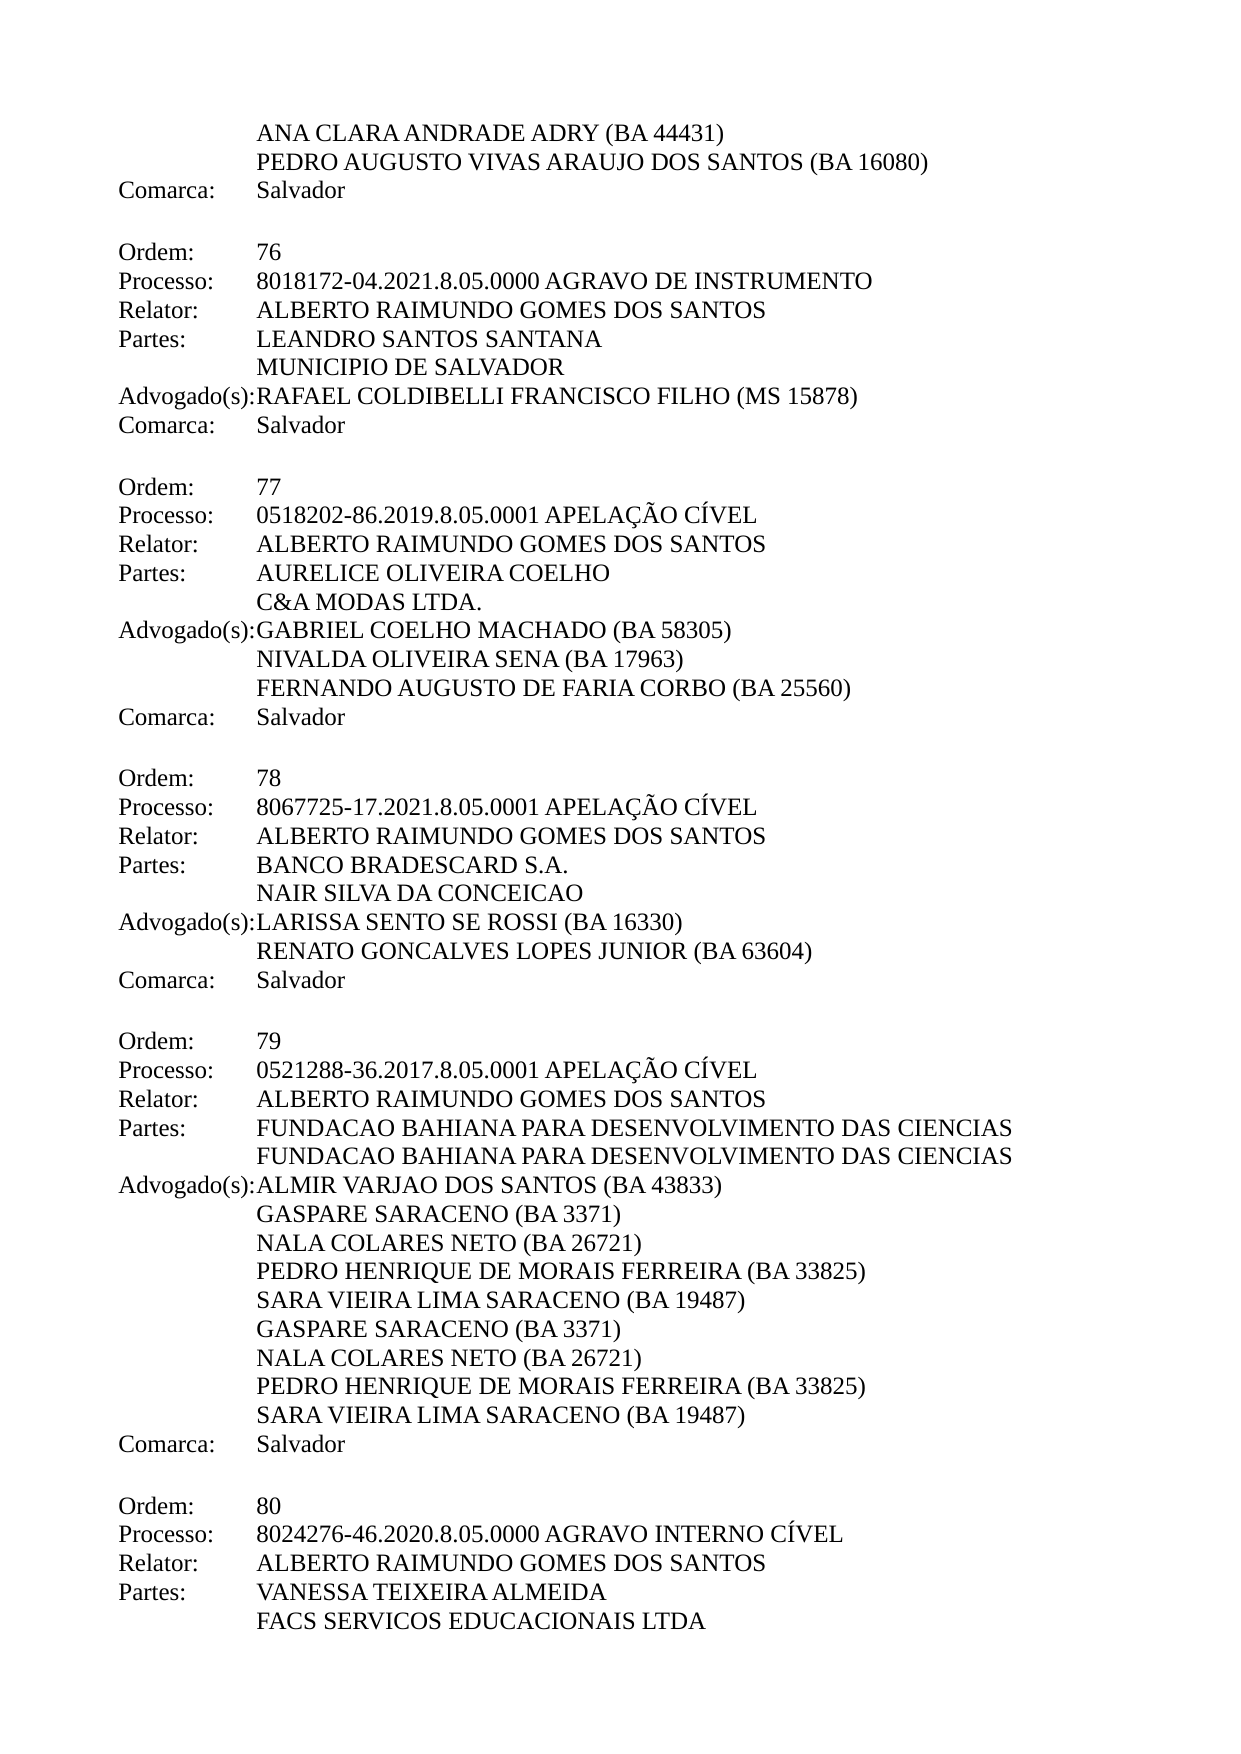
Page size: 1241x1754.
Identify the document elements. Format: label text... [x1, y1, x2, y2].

table_cell 0518202-86.2019.8.05.0001 APELAÇÃO CÍVEL [256, 500, 859, 529]
table_header Ordem: [118, 1026, 256, 1055]
table_cell [118, 879, 256, 907]
table_cell Partes: [118, 1113, 256, 1141]
table_cell BANCO BRADESCARD S.A. [256, 850, 817, 878]
table_cell [118, 147, 256, 176]
table_cell 8067725-17.2021.8.05.0001 APELAÇÃO CÍVEL [256, 792, 817, 821]
table_cell AURELICE OLIVEIRA COELHO [256, 558, 859, 587]
table_cell Salvador [256, 702, 859, 730]
table_cell [118, 118, 256, 147]
table_cell NALA COLARES NETO (BA 26721) [256, 1228, 1020, 1256]
table_header 79 [256, 1026, 1020, 1055]
table_cell ALBERTO RAIMUNDO GOMES DOS SANTOS [256, 1084, 1020, 1113]
table_cell Processo: [118, 1520, 256, 1548]
table_cell Comarca: [118, 176, 256, 204]
table_cell Comarca: [118, 702, 256, 730]
table_cell LARISSA SENTO SE ROSSI (BA 16330) [256, 907, 817, 936]
table_cell Comarca: [118, 965, 256, 993]
table_cell FUNDACAO BAHIANA PARA DESENVOLVIMENTO DAS CIENCIAS [256, 1113, 1020, 1141]
table_cell C&A MODAS LTDA. [256, 587, 859, 615]
table_cell 0521288-36.2017.8.05.0001 APELAÇÃO CÍVEL [256, 1055, 1020, 1084]
table_cell [118, 1606, 256, 1634]
table_cell Processo: [118, 792, 256, 821]
table_cell FERNANDO AUGUSTO DE FARIA CORBO (BA 25560) [256, 673, 859, 702]
table_header 78 [256, 764, 817, 792]
table_cell Processo: [118, 500, 256, 529]
table_cell 8018172-04.2021.8.05.0000 AGRAVO DE INSTRUMENTO [256, 266, 877, 295]
table_cell Salvador [256, 1429, 1020, 1458]
table_cell Partes: [118, 1577, 256, 1606]
table_cell [118, 1371, 256, 1400]
table_cell PEDRO HENRIQUE DE MORAIS FERREIRA (BA 33825) [256, 1256, 1020, 1285]
table_cell GASPARE SARACENO (BA 3371) [256, 1314, 1020, 1343]
table_cell MUNICIPIO DE SALVADOR [256, 353, 877, 381]
table_cell LEANDRO SANTOS SANTANA [256, 324, 877, 352]
table_cell Comarca: [118, 410, 256, 439]
table_cell Advogado(s): [118, 381, 256, 410]
table_header Ordem: [118, 1491, 256, 1519]
table_cell [118, 1285, 256, 1314]
table_cell [118, 936, 256, 965]
table_cell [118, 353, 256, 381]
table_cell [118, 673, 256, 702]
table_cell ALBERTO RAIMUNDO GOMES DOS SANTOS [256, 529, 859, 558]
table_cell [118, 1256, 256, 1285]
table_cell [118, 1141, 256, 1170]
table_cell Partes: [118, 324, 256, 352]
table_cell [118, 1400, 256, 1429]
table_cell RAFAEL COLDIBELLI FRANCISCO FILHO (MS 15878) [256, 381, 877, 410]
table_cell ALBERTO RAIMUNDO GOMES DOS SANTOS [256, 1548, 853, 1577]
table_cell Advogado(s): [118, 907, 256, 936]
table_cell Salvador [256, 176, 937, 204]
table_cell [118, 1199, 256, 1228]
table_cell Partes: [118, 850, 256, 878]
table_cell Comarca: [118, 1429, 256, 1458]
table_header Ordem: [118, 472, 256, 500]
table_cell NALA COLARES NETO (BA 26721) [256, 1343, 1020, 1371]
table_cell Advogado(s): [118, 1170, 256, 1199]
table_cell FUNDACAO BAHIANA PARA DESENVOLVIMENTO DAS CIENCIAS [256, 1141, 1020, 1170]
table_cell [118, 1343, 256, 1371]
table_cell Salvador [256, 410, 877, 439]
table_cell GASPARE SARACENO (BA 3371) [256, 1199, 1020, 1228]
table_header Ordem: [118, 238, 256, 266]
table_cell Processo: [118, 266, 256, 295]
table_cell [118, 644, 256, 673]
table_cell Processo: [118, 1055, 256, 1084]
table_header 80 [256, 1491, 853, 1519]
table_cell NIVALDA OLIVEIRA SENA (BA 17963) [256, 644, 859, 673]
table_header Ordem: [118, 764, 256, 792]
table_cell SARA VIEIRA LIMA SARACENO (BA 19487) [256, 1285, 1020, 1314]
table_cell SARA VIEIRA LIMA SARACENO (BA 19487) [256, 1400, 1020, 1429]
table_cell Relator: [118, 1084, 256, 1113]
table_cell [118, 587, 256, 615]
table_header 76 [256, 238, 877, 266]
table_cell Partes: [118, 558, 256, 587]
table_cell 8024276-46.2020.8.05.0000 AGRAVO INTERNO CÍVEL [256, 1520, 853, 1548]
table_cell Advogado(s): [118, 615, 256, 644]
table_cell [118, 1314, 256, 1343]
table_cell ALMIR VARJAO DOS SANTOS (BA 43833) [256, 1170, 1020, 1199]
table_cell VANESSA TEIXEIRA ALMEIDA [256, 1577, 853, 1606]
table_cell PEDRO AUGUSTO VIVAS ARAUJO DOS SANTOS (BA 16080) [256, 147, 937, 176]
table_cell ALBERTO RAIMUNDO GOMES DOS SANTOS [256, 821, 817, 850]
table_cell [118, 1228, 256, 1256]
table_cell RENATO GONCALVES LOPES JUNIOR (BA 63604) [256, 936, 817, 965]
table_cell Relator: [118, 1548, 256, 1577]
table_cell Relator: [118, 295, 256, 324]
table_cell NAIR SILVA DA CONCEICAO [256, 879, 817, 907]
table_cell Salvador [256, 965, 817, 993]
table_cell Relator: [118, 529, 256, 558]
table_cell GABRIEL COELHO MACHADO (BA 58305) [256, 615, 859, 644]
table_cell ALBERTO RAIMUNDO GOMES DOS SANTOS [256, 295, 877, 324]
table_cell ANA CLARA ANDRADE ADRY (BA 44431) [256, 118, 937, 147]
table_cell FACS SERVICOS EDUCACIONAIS LTDA [256, 1606, 853, 1634]
table_cell Relator: [118, 821, 256, 850]
table_cell PEDRO HENRIQUE DE MORAIS FERREIRA (BA 33825) [256, 1371, 1020, 1400]
table_header 77 [256, 472, 859, 500]
